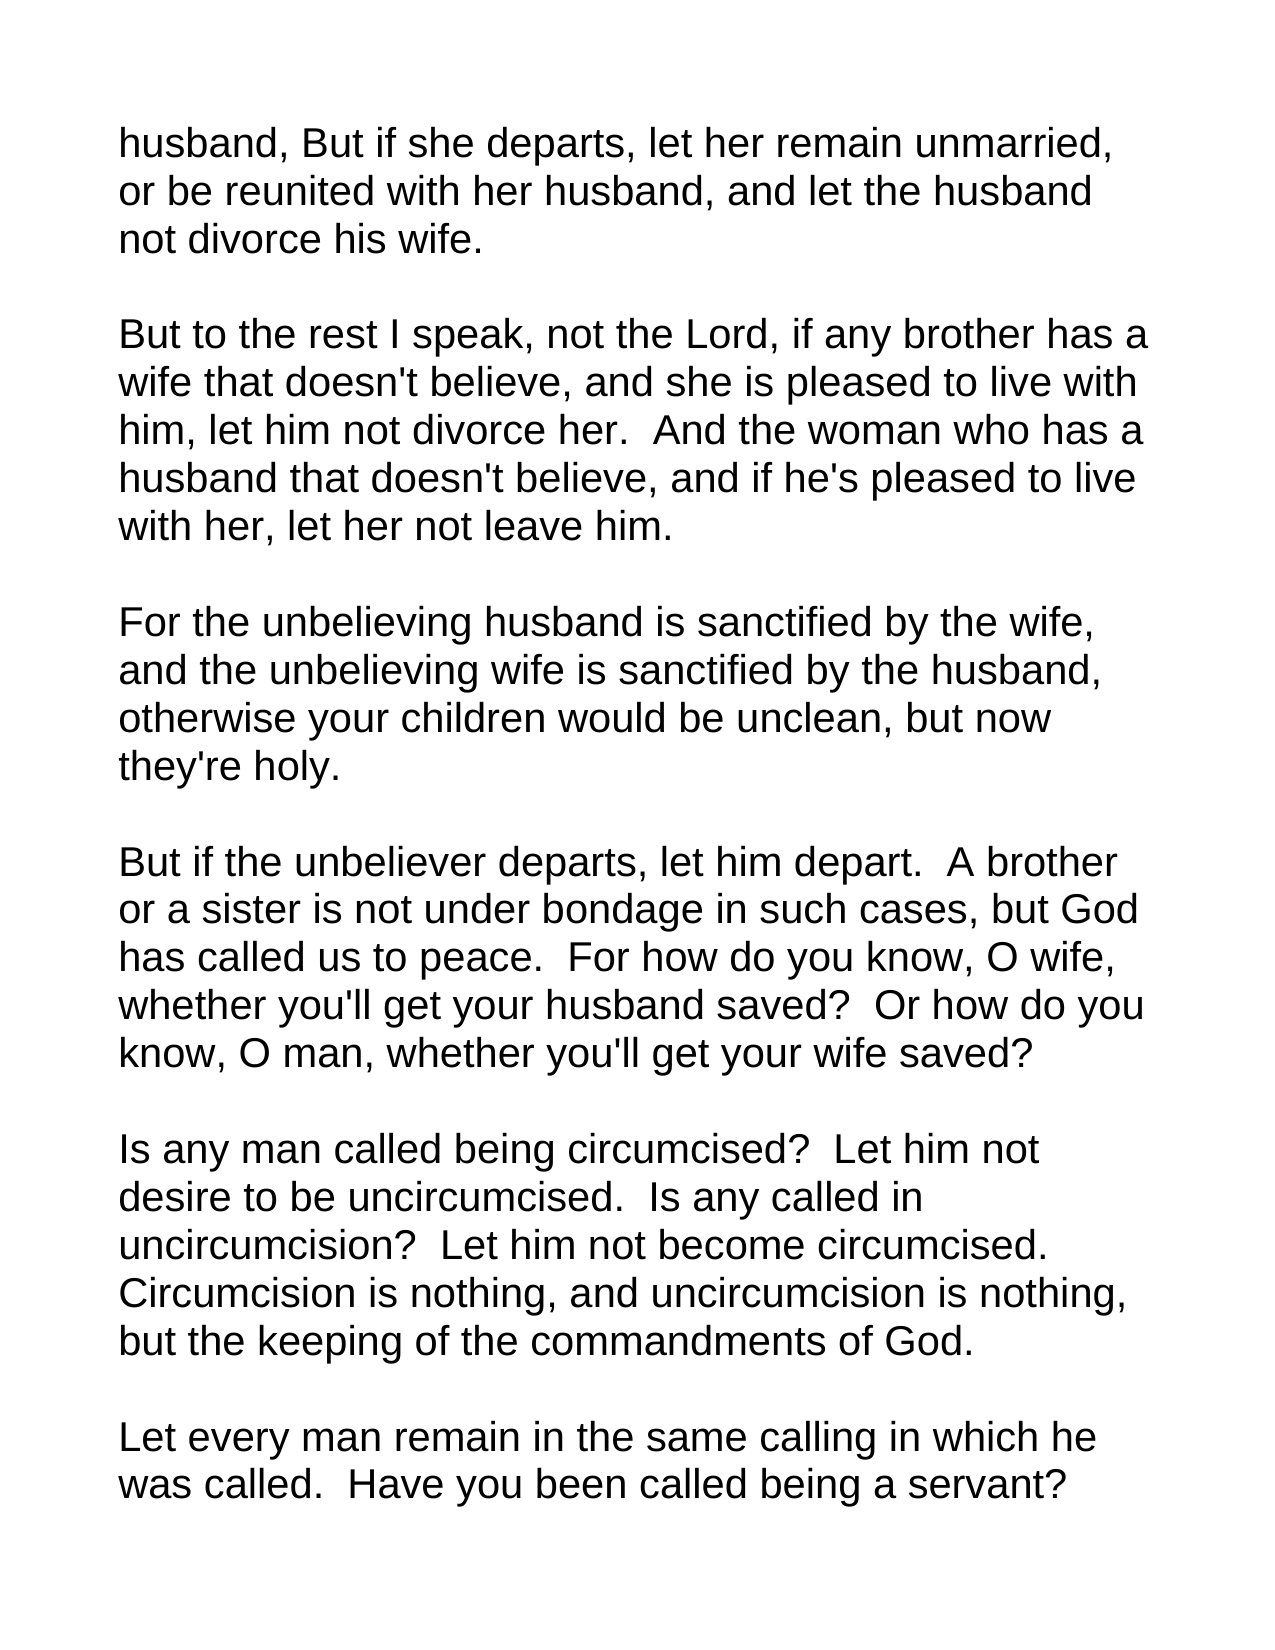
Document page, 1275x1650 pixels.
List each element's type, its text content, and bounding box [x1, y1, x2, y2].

text Let every man remain in the same calling in which he was called. Have you been called being a servant? [118, 1412, 1157, 1508]
text husband, But if she departs, let her remain unmarried, or be reunited with her husband, and let the husband not divorce his wife. [118, 118, 1157, 262]
text For the unbelieving husband is sanctified by the wife, and the unbelieving wife is sanctified by the husband, otherwise your children would be unclean, but now they're holy. [118, 597, 1157, 789]
text But to the rest I speak, not the Lord, if any brother has a wife that doesn't believe, and she is pleased to live with him, let him not divorce her. And the woman who has a husband that doesn't believe, and if he's pleased to live with her, let her not leave him. [118, 310, 1157, 549]
text Is any man called being circumcised? Let him not desire to be uncircumcised. Is any called in uncircumcision? Let him not become circumcised. Circumcision is nothing, and uncircumcision is nothing, but the keeping of the commandments of God. [118, 1124, 1157, 1364]
text But if the unbeliever departs, let him depart. A brother or a sister is not under bondage in such cases, but God has called us to peace. For how do you know, O wife, whether you'll get your husband saved? Or how do you know, O man, whether you'll get your wife saved? [118, 837, 1157, 1076]
